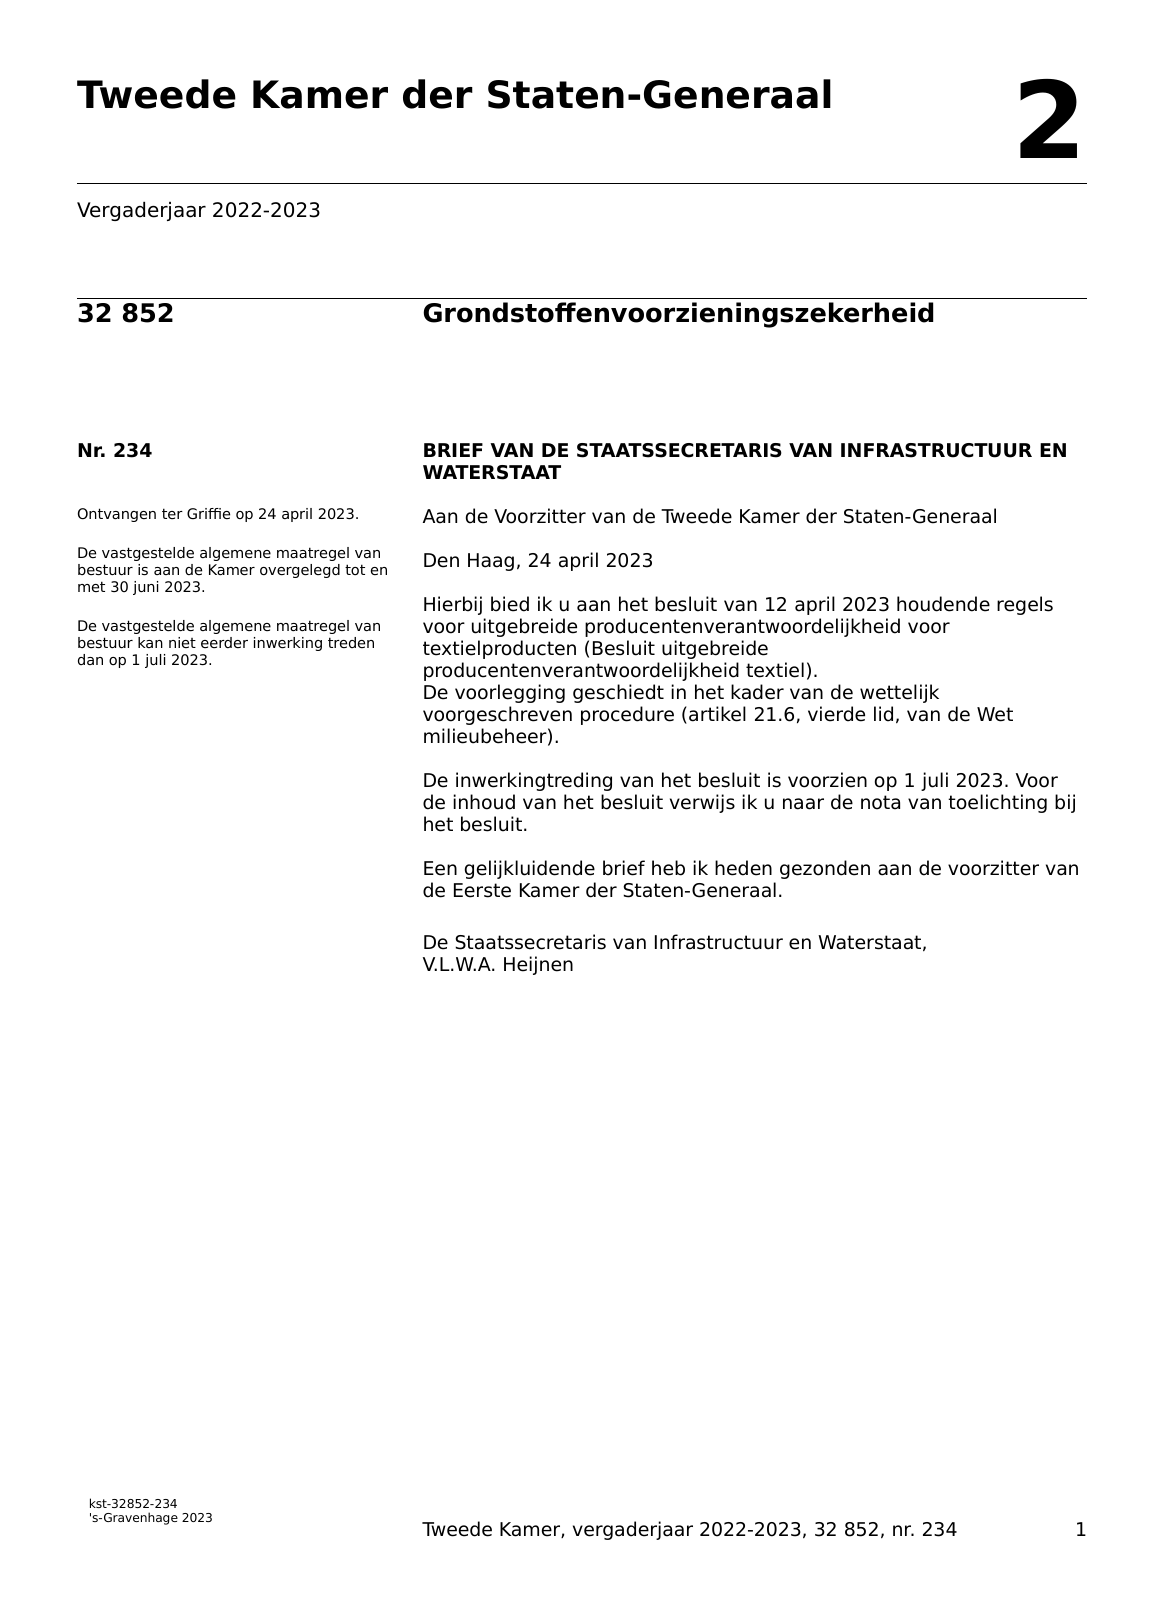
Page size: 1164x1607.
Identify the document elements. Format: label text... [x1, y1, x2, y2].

text Aan de Voorzitter van de Tweede Kamer der Staten-Generaal [422, 506, 1087, 528]
text De Staatssecretaris van Infrastructuur en Waterstaat, V.L.W.A. Heijnen [422, 932, 1087, 976]
text De vastgestelde algemene maatregel van bestuur kan niet eerder inwerking treden dan op 1 juli 2023. [77, 618, 399, 668]
text 's-Gravenhage 2023 [88, 1511, 323, 1525]
text Den Haag, 24 april 2023 [422, 550, 1087, 572]
text Een gelijkluidende brief heb ik heden gezonden aan de voorzitter van de Eerste Kamer der Staten-Generaal. [422, 858, 1087, 902]
text De inwerkingtreding van het besluit is voorzien op 1 juli 2023. Voor de inhoud van het besluit verwijs ik u naar de nota van toelichting bij het besluit. [422, 770, 1087, 836]
subtitle 32 852 Grondstoffenvoorzieningszekerheid [77, 299, 1087, 329]
table_cell Vergaderjaar 2022-2023 [77, 184, 1087, 298]
text Ontvangen ter Griffie op 24 april 2023. [77, 506, 399, 523]
table_header 2 [886, 59, 1087, 183]
table_header Tweede Kamer der Staten-Generaal [77, 59, 886, 183]
text [77, 523, 399, 545]
subtitle Nr. 234 BRIEF VAN DE STAATSSECRETARIS VAN INFRASTRUCTUUR EN WATERSTAAT [77, 440, 1087, 484]
text [77, 596, 399, 618]
text De vastgestelde algemene maatregel van bestuur is aan de Kamer overgelegd tot en met 30 juni 2023. [77, 545, 399, 596]
text kst-32852-234 [88, 1497, 323, 1511]
text Hierbij bied ik u aan het besluit van 12 april 2023 houdende regels voor uitgebreide producentenverantwoordelijkheid voor textielproducten (Besluit uitgebreide producentenverantwoordelijkheid textiel). [422, 594, 1087, 682]
text De voorlegging geschiedt in het kader van de wettelijk voorgeschreven procedure (artikel 21.6, vierde lid, van de Wet milieubeheer). [422, 682, 1087, 748]
